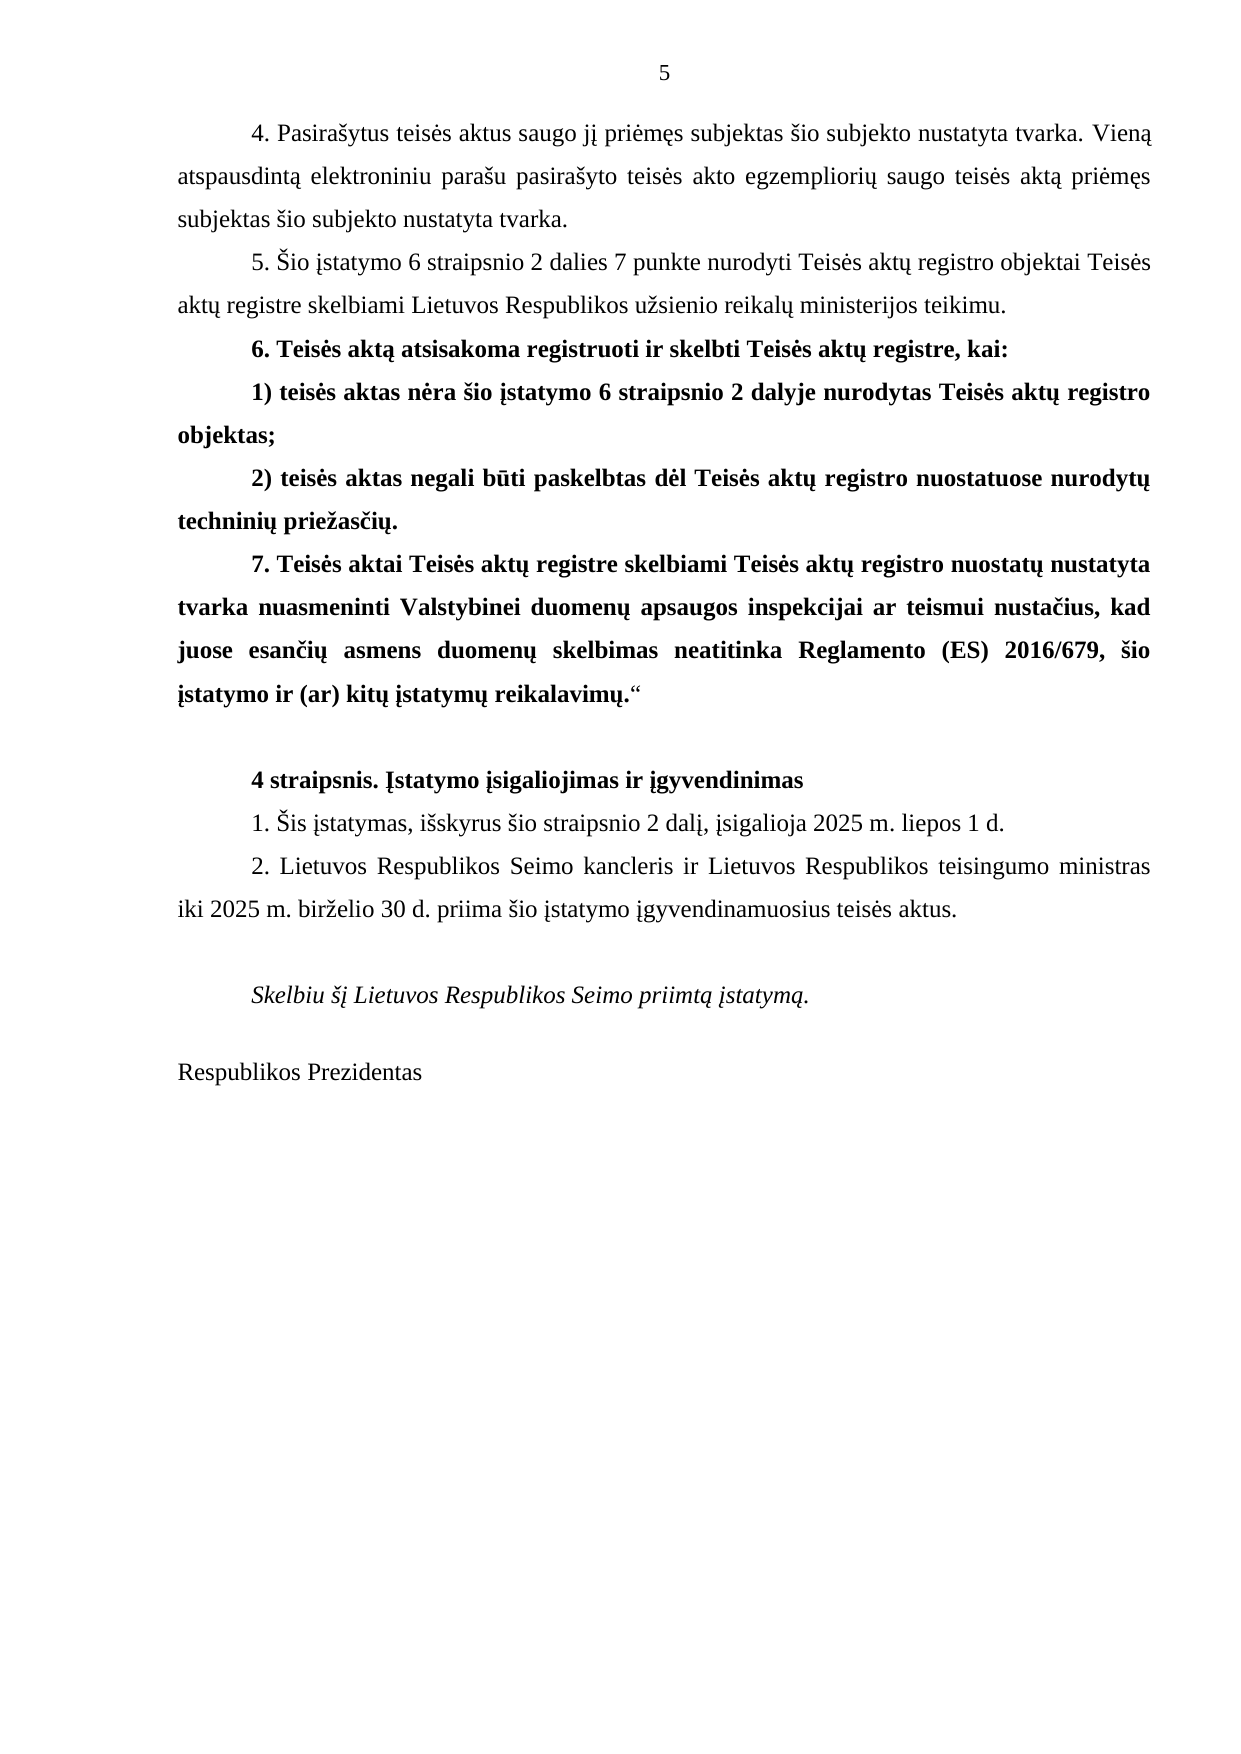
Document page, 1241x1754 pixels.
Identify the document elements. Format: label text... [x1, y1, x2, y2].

text Skelbiu šį Lietuvos Respublikos Seimo priimtą įstatymą. [177, 981, 1152, 1009]
text 2) teisės aktas negali būti paskelbtas dėl Teisės aktų registro nuostatuose nurodytų techninių priežasčių. [177, 463, 1152, 535]
text 1) teisės aktas nėra šio įstatymo 6 straipsnio 2 dalyje nurodytas Teisės aktų registro objektas; [177, 377, 1152, 449]
text 4. Pasirašytus teisės aktus saugo jį priėmęs subjektas šio subjekto nustatyta tvarka. Vieną atspausdintą elektroniniu parašu pasirašyto teisės akto egzempliorių saugo teisės aktą priėmęs subjektas šio subjekto nustatyta tvarka. [177, 118, 1152, 233]
text 7. Teisės aktai Teisės aktų registre skelbiami Teisės aktų registro nuostatų nustatyta tvarka nuasmeninti Valstybinei duomenų apsaugos inspekcijai ar teismui nustačius, kad juose esančių asmens duomenų skelbimas neatitinka Reglamento (ES) 2016/679, šio įstatymo ir (ar) kitų įstatymų reikalavimų.“ [177, 549, 1152, 707]
text 6. Teisės aktą atsisakoma registruoti ir skelbti Teisės aktų registre, kai: [177, 334, 1152, 362]
text 2. Lietuvos Respublikos Seimo kancleris ir Lietuvos Respublikos teisingumo ministras iki 2025 m. birželio 30 d. priima šio įstatymo įgyvendinamuosius teisės aktus. [177, 851, 1152, 923]
text 5. Šio įstatymo 6 straipsnio 2 dalies 7 punkte nurodyti Teisės aktų registro objektai Teisės aktų registre skelbiami Lietuvos Respublikos užsienio reikalų ministerijos teikimu. [177, 247, 1152, 319]
text 4 straipsnis. Įstatymo įsigaliojimas ir įgyvendinimas [177, 765, 1152, 794]
text 1. Šis įstatymas, išskyrus šio straipsnio 2 dalį, įsigalioja 2025 m. liepos 1 d. [177, 808, 1152, 837]
text Respublikos Prezidentas [177, 1057, 1152, 1086]
